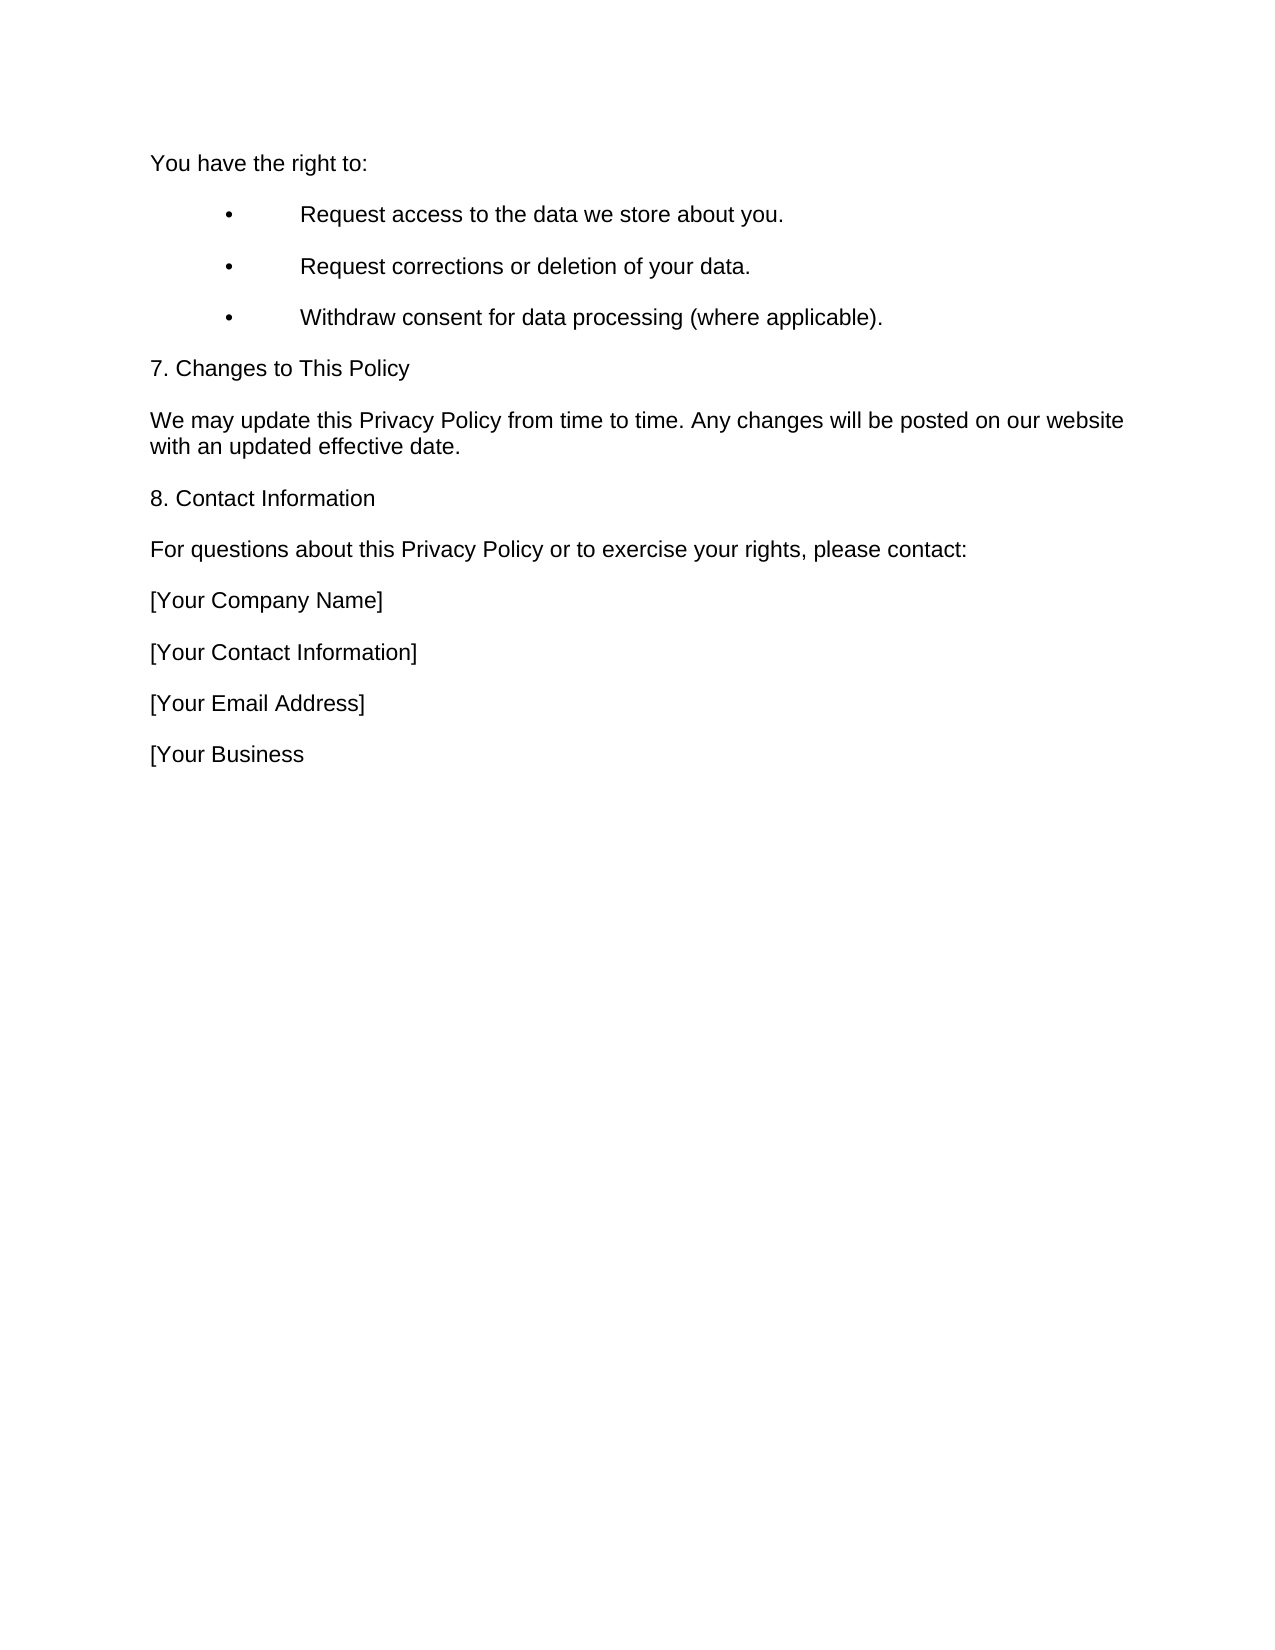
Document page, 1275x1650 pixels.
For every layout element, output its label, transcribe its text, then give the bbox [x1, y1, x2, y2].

text [Your Company Name] [150, 587, 1125, 613]
text [Your Email Address] [150, 690, 1125, 716]
text • Request access to the data we store about you. [150, 201, 1125, 228]
text 8. Contact Information [150, 484, 1125, 511]
text 7. Changes to This Policy [150, 355, 1125, 382]
text • Withdraw consent for data processing (where applicable). [150, 304, 1125, 330]
text For questions about this Privacy Policy or to exercise your rights, please contact: [150, 536, 1125, 562]
text • Request corrections or deletion of your data. [150, 253, 1125, 279]
text We may update this Privacy Policy from time to time. Any changes will be posted on our website with an updated effective date. [150, 407, 1125, 459]
text [Your Business [150, 741, 1125, 768]
text You have the right to: [150, 150, 1125, 176]
text [Your Contact Information] [150, 638, 1125, 665]
